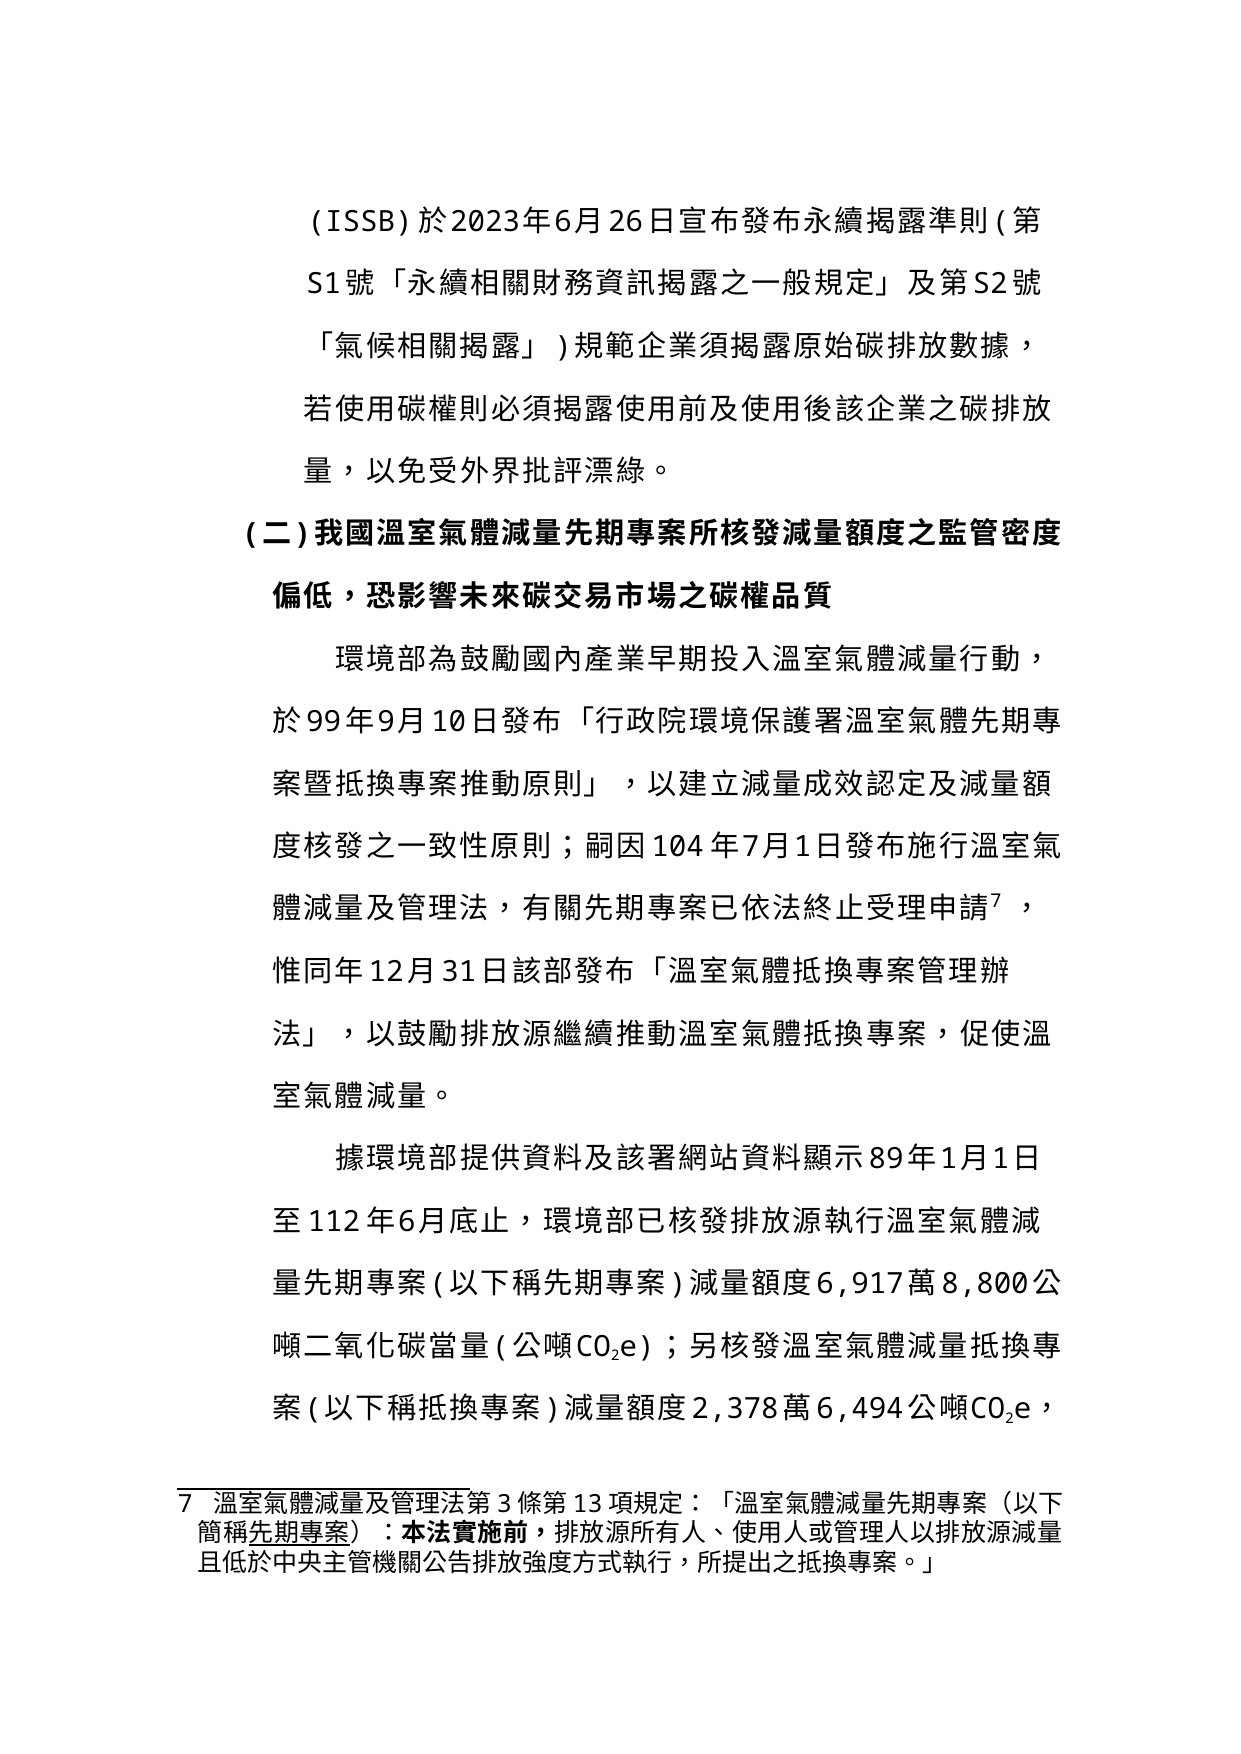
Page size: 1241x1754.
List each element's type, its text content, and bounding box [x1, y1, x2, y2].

text 環境部為鼓勵國內產業早期投入溫室氣體減量行動，於99年9月10日發布「行政院環境保護署溫室氣體先期專案暨抵換專案推動原則」，以建立減量成效認定及減量額度核發之一致性原則；嗣因104年7月1日發布施行溫室氣體減量及管理法，有關先期專案已依法終止受理申請，惟同年12月31日該部發布「溫室氣體抵換專案管理辦法」，以鼓勵排放源繼續推動溫室氣體抵換專案，促使溫室氣體減量。 [266, 615, 1063, 1115]
text 據環境部提供資料及該署網站資料顯示89年1月1日至112年6月底止，環境部已核發排放源執行溫室氣體減量先期專案(以下稱先期專案)減量額度6,917萬8,800公噸二氧化碳當量(公噸CO2e)；另核發溫室氣體減量抵換專案(以下稱抵換專案)減量額度2,378萬6,494公噸CO2e， [266, 1115, 1063, 1427]
text (二)我國溫室氣體減量先期專案所核發減量額度之監管密度偏低，恐影響未來碳交易市場之碳權品質 [236, 490, 1063, 615]
text 溫室氣體減量及管理法第3條第13項規定：「溫室氣體減量先期專案（以下簡稱先期專案）：本法實施前，排放源所有人、使用人或管理人以排放源減量且低於中央主管機關公告排放強度方式執行，所提出之抵換專案。」 [177, 1489, 1063, 1577]
text (ISSB)於2023年6月26日宣布發布永續揭露準則(第S1號「永續相關財務資訊揭露之一般規定」及第S2號「氣候相關揭露」)規範企業須揭露原始碳排放數據，若使用碳權則必須揭露使用前及使用後該企業之碳排放量，以免受外界批評漂綠。 [266, 177, 1063, 490]
